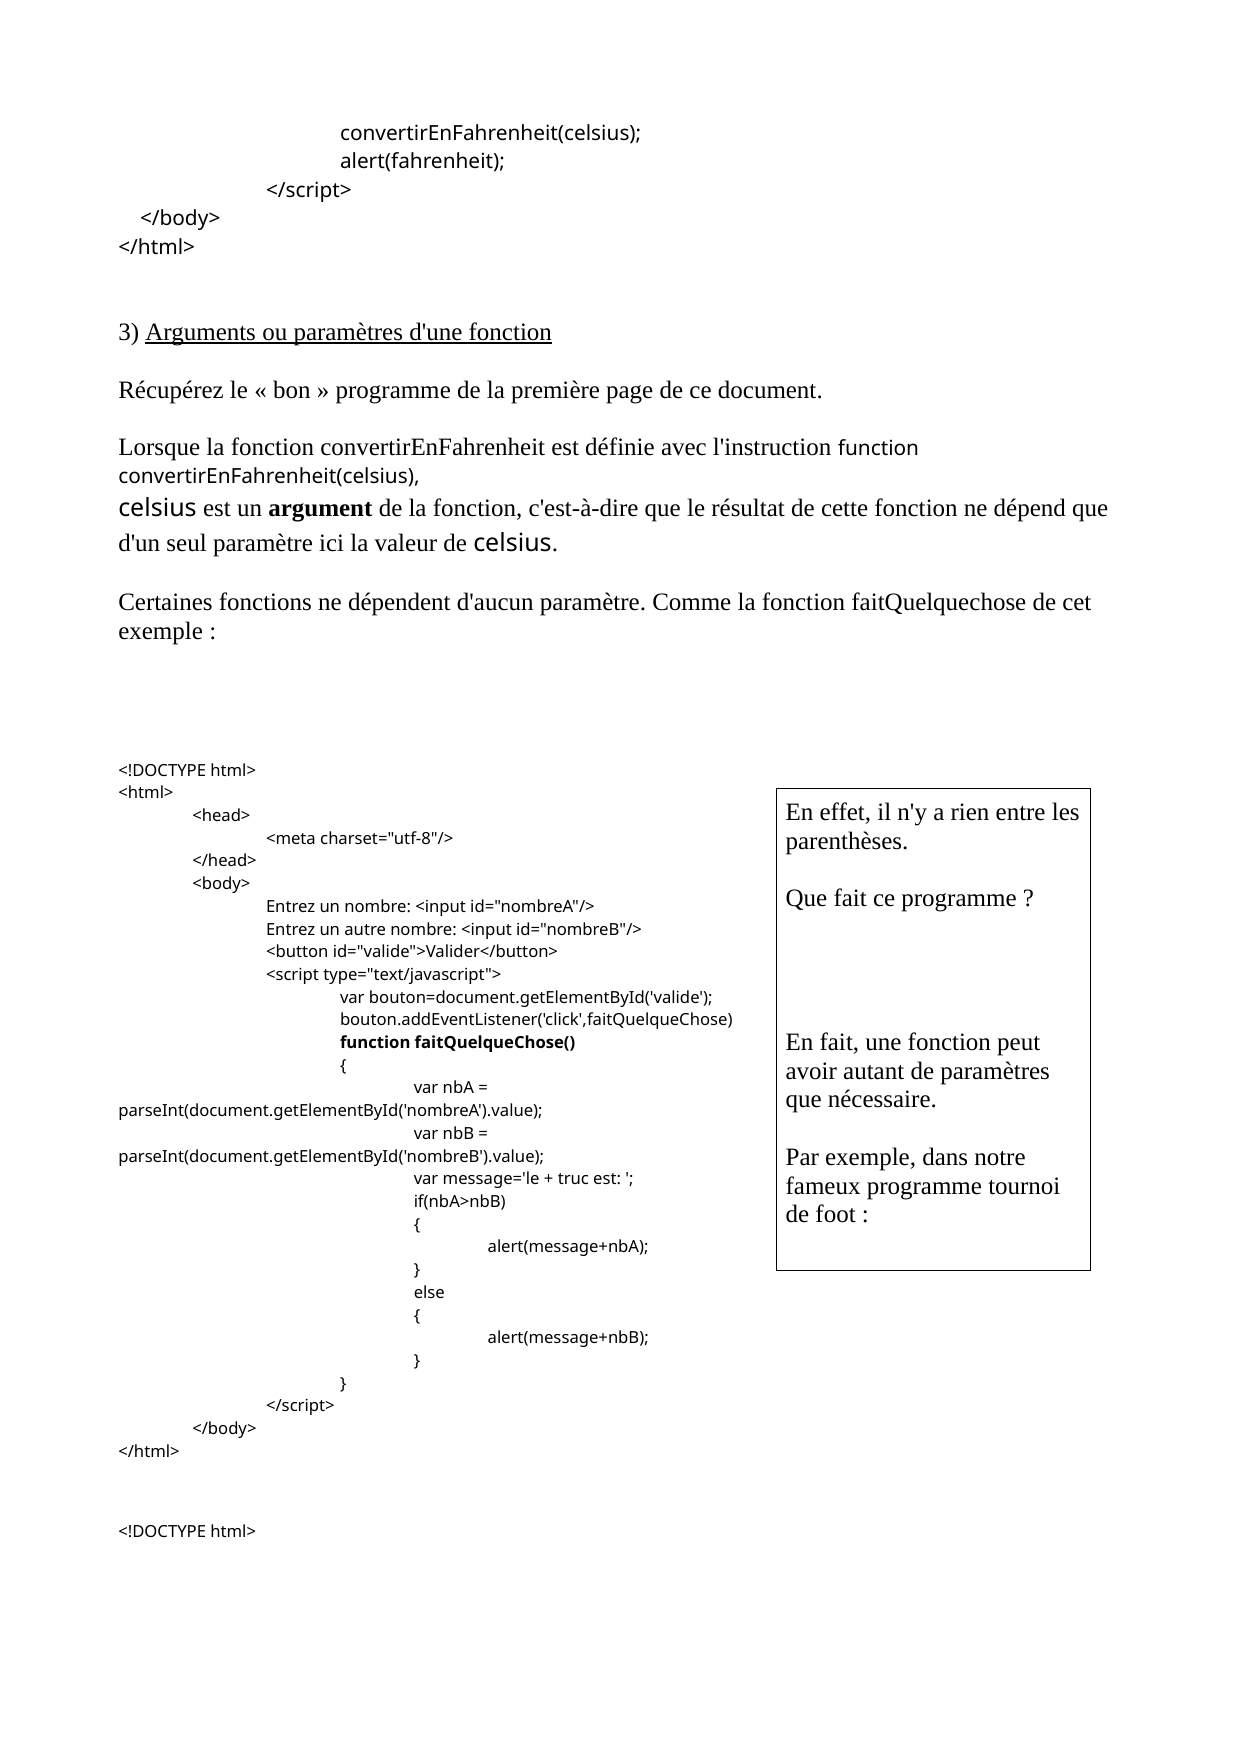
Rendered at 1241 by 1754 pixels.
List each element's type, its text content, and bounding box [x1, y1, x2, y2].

text [1091, 1122, 1122, 1167]
text En fait, une fonction peut avoir autant de paramètres que nécessaire. [785, 1027, 1081, 1113]
text <button id="valide">Valider</button> [118, 940, 776, 963]
text [1091, 1031, 1122, 1053]
text } [118, 1349, 1122, 1371]
text var nbB = parseInt(document.getElementById('nombreB').value); [118, 1122, 776, 1167]
text </body> [118, 1417, 1122, 1439]
text <html> [118, 781, 1122, 804]
text function faitQuelqueChose() [118, 1031, 776, 1053]
text [1091, 1167, 1122, 1190]
text </html> [118, 232, 1122, 260]
text } [118, 1258, 1122, 1281]
text [1091, 963, 1122, 985]
text [1091, 1190, 1122, 1212]
text 3) Arguments ou paramètres d'une fonction [118, 317, 1122, 346]
text celsius est un argument de la fonction, c'est-à-dire que le résultat de cette fonction ne dépend que d'un seul paramètre ici la valeur de celsius. [118, 490, 1122, 558]
text alert(message+nbA); [118, 1235, 776, 1258]
text Que fait ce programme ? [785, 883, 1081, 912]
text [1091, 1212, 1122, 1235]
text <script type="text/javascript"> [118, 963, 776, 985]
text bouton.addEventListener('click',faitQuelqueChose) [118, 1008, 776, 1031]
text [1091, 804, 1122, 826]
text Certaines fonctions ne dépendent d'aucun paramètre. Comme la fonction faitQuelquechose de cet exemple : [118, 587, 1122, 644]
text var message='le + truc est: '; [118, 1167, 776, 1190]
text alert(fahrenheit); [118, 147, 1122, 175]
text <head> [118, 804, 776, 826]
text </script> [118, 175, 1122, 203]
text else [118, 1281, 1122, 1303]
text Entrez un nombre: <input id="nombreA"/> [118, 894, 776, 917]
text } [118, 1371, 1122, 1394]
text </body> [118, 203, 1122, 232]
text </head> [118, 849, 776, 872]
text Entrez un autre nombre: <input id="nombreB"/> [118, 917, 776, 940]
text Lorsque la fonction convertirEnFahrenheit est définie avec l'instruction function convertirEnFahrenheit(celsius), [118, 432, 1122, 490]
text alert(message+nbB); [118, 1326, 1122, 1349]
text var bouton=document.getElementById('valide'); [118, 985, 776, 1008]
text [1091, 872, 1122, 894]
text convertirEnFahrenheit(celsius); [118, 118, 1122, 147]
text Récupérez le « bon » programme de la première page de ce document. [118, 375, 1122, 403]
text [1091, 826, 1122, 849]
text [1091, 849, 1122, 872]
text En effet, il n'y a rien entre les parenthèses. [785, 797, 1081, 854]
text if(nbA>nbB) [118, 1190, 776, 1212]
text </script> [118, 1394, 1122, 1417]
text { [118, 1053, 776, 1076]
text <meta charset="utf-8"/> [118, 826, 776, 849]
text Par exemple, dans notre fameux programme tournoi de foot : [785, 1142, 1081, 1228]
text var nbA = parseInt(document.getElementById('nombreA').value); [118, 1076, 776, 1122]
text <body> [118, 872, 776, 894]
text [777, 789, 1090, 1270]
text <!DOCTYPE html> [118, 758, 1122, 781]
text [1091, 1053, 1122, 1076]
text [1091, 1076, 1122, 1122]
text [1091, 1235, 1122, 1258]
text { [118, 1303, 1122, 1326]
text { [118, 1212, 776, 1235]
text <!DOCTYPE html> [118, 1519, 1122, 1542]
text </html> [118, 1439, 1122, 1462]
